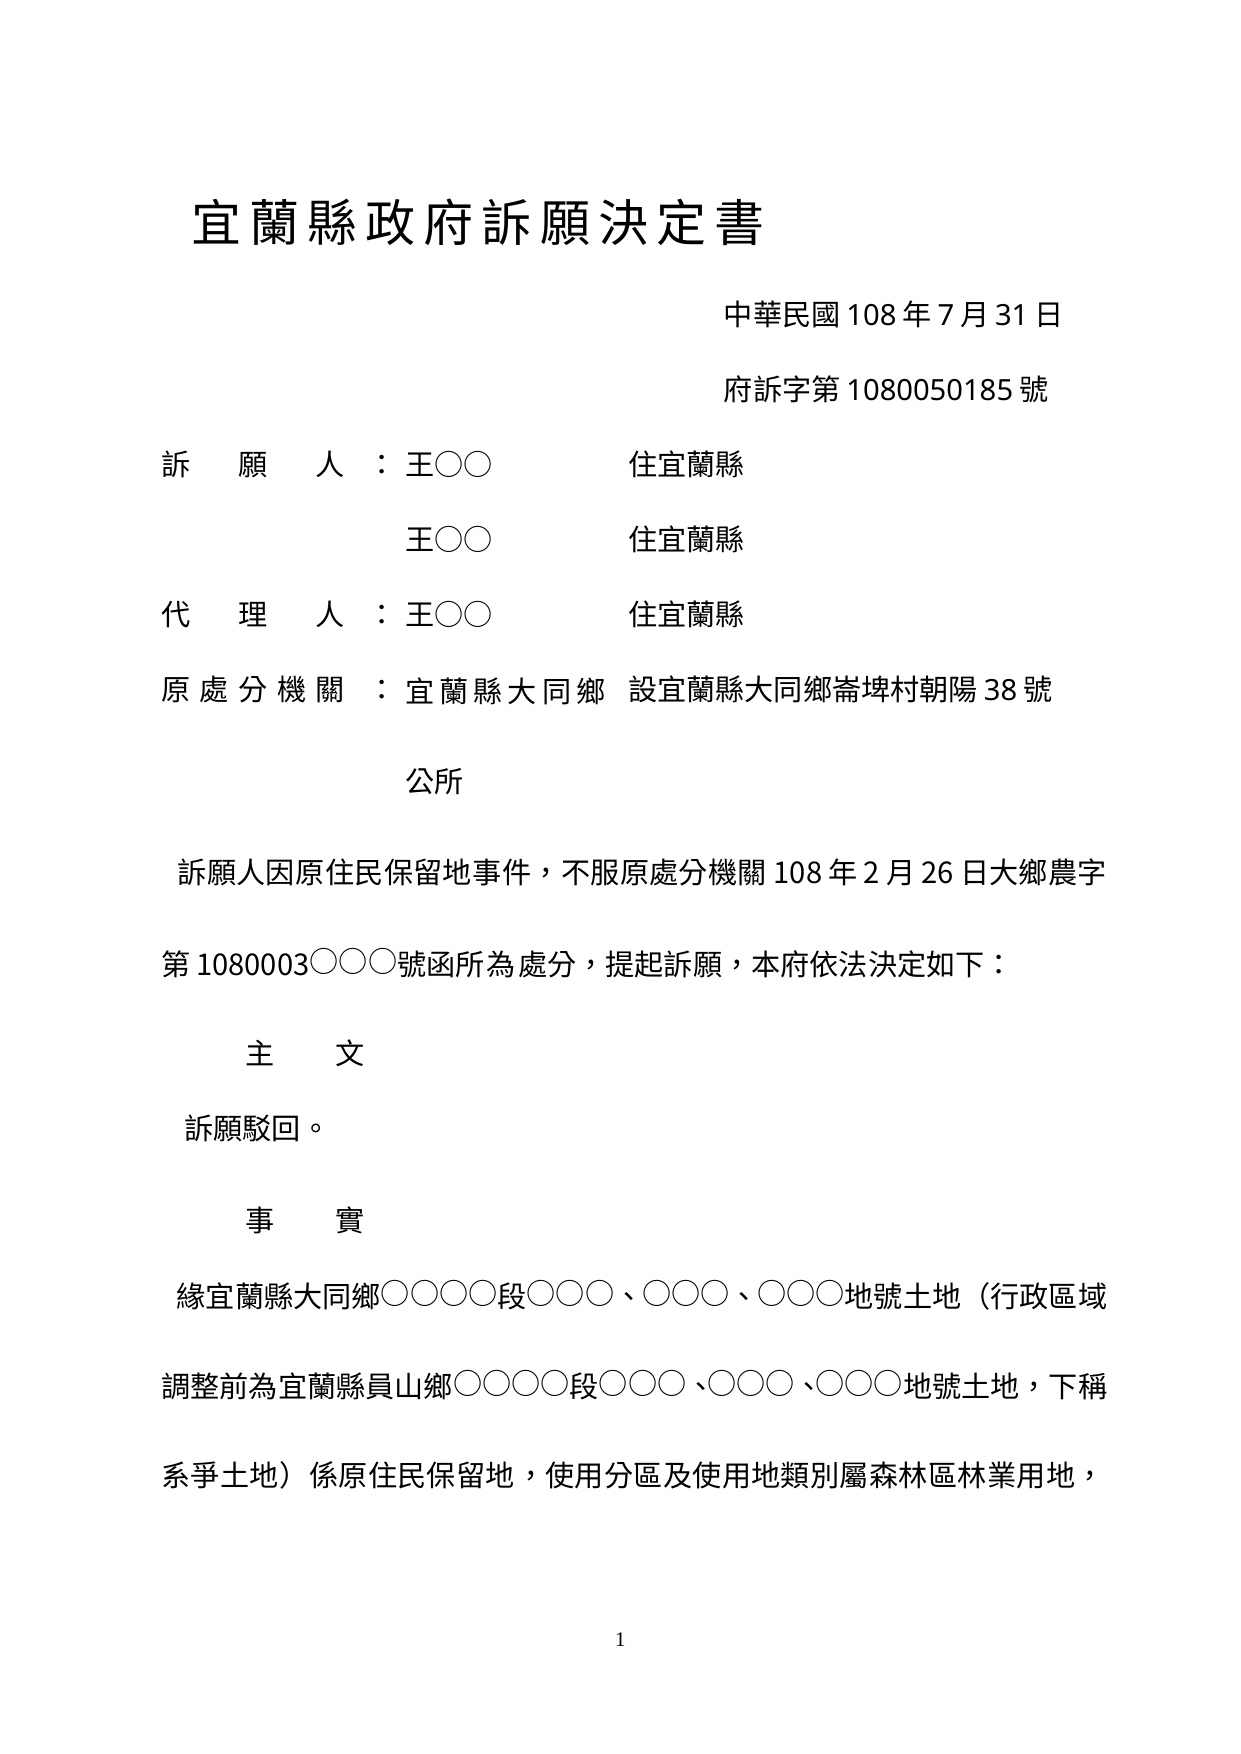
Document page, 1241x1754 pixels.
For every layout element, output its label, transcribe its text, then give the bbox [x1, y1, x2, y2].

table_cell 訴願人因原住民保留地事件，不服原處分機關108年2月26日大鄉農字第1080003○○○號函所為處分，提起訴願，本府依法決定如下： [150, 833, 1118, 1014]
table_cell 緣宜蘭縣大同鄉○○○○段○○○、○○○、○○○地號土地（行政區域調整前為宜蘭縣員山鄉○○○○段○○○、○○○、○○○地號土地，下稱系爭土地）係原住民保留地，使用分區及使用地類別屬森林區林業用地， [150, 1256, 1118, 1511]
table_cell [150, 1181, 234, 1256]
table_header 宜蘭縣政府訴願決定書 [150, 165, 776, 277]
table_cell 中華民國108年7月31日 [713, 277, 1118, 352]
table_cell 住宜蘭縣 [617, 427, 1118, 502]
table_cell 住宜蘭縣 [617, 577, 1118, 652]
table_cell ： [356, 427, 394, 502]
table_cell 王○○ [394, 577, 617, 652]
table_cell 王○○ [394, 427, 617, 502]
table_header [776, 165, 1118, 277]
table_cell [356, 502, 394, 577]
table_cell 王○○ [394, 502, 617, 577]
table_cell 設宜蘭縣大同鄉崙埤村朝陽38號 [617, 652, 1118, 833]
table_cell 代理人 [150, 577, 356, 652]
table_cell 原處分機關 [150, 652, 356, 833]
table_cell 訴願駁回。 [150, 1090, 1118, 1181]
table_cell [376, 1015, 1118, 1089]
table_cell [376, 1181, 1118, 1256]
table_cell 訴願人 [150, 427, 356, 502]
table_cell [150, 502, 356, 577]
table_cell [150, 277, 712, 352]
table_cell 宜蘭縣大同鄉公所 [394, 652, 617, 833]
table_cell ： [356, 652, 394, 833]
table_cell [150, 1015, 234, 1089]
table_cell 府訴字第1080050185號 [713, 352, 1118, 427]
table_cell 住宜蘭縣 [617, 502, 1118, 577]
table_cell [150, 352, 712, 427]
table_cell 事實 [234, 1181, 376, 1256]
table_cell ： [356, 577, 394, 652]
table_cell 主文 [234, 1015, 376, 1089]
